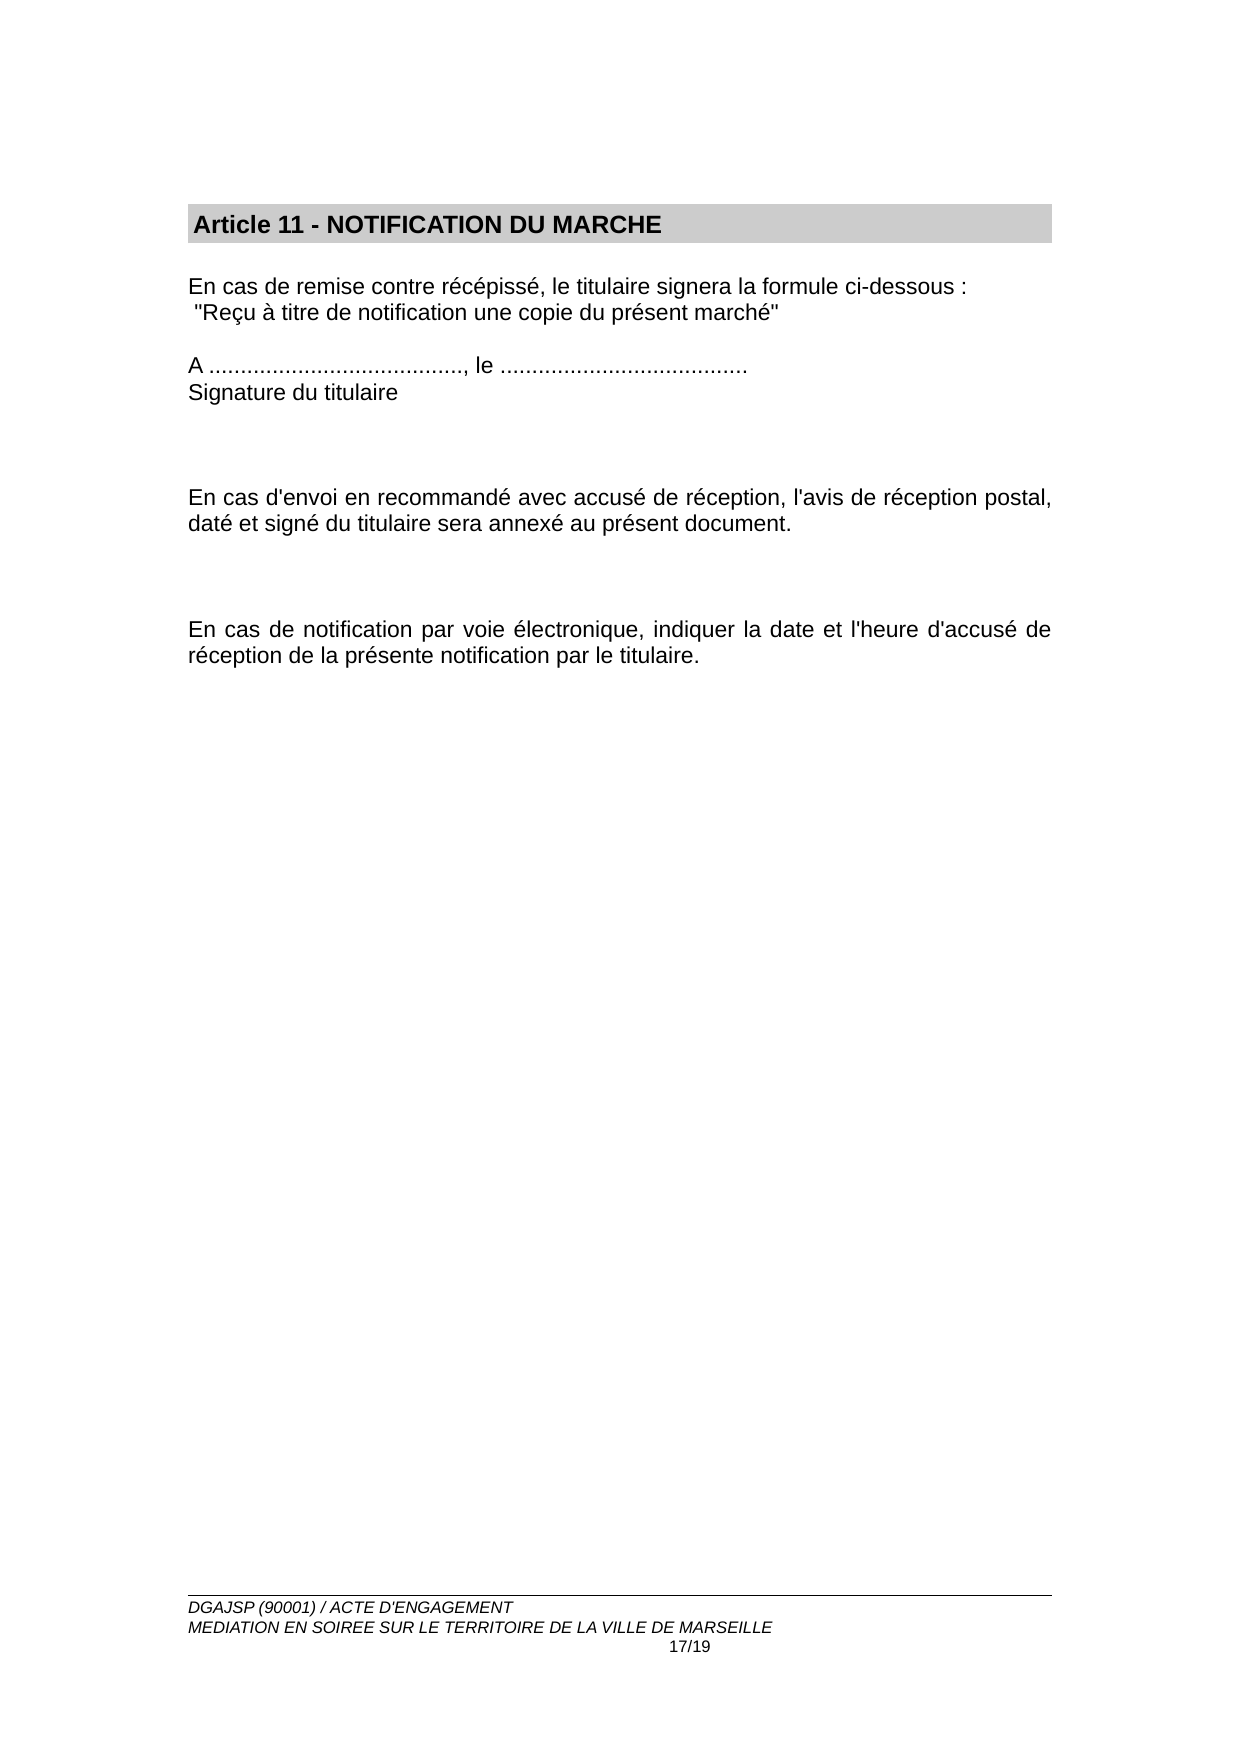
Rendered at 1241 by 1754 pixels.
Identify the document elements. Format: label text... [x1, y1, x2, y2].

text En cas d'envoi en recommandé avec accusé de réception, l'avis de réception postal, daté et signé du titulaire sera annexé au présent document. [188, 484, 1052, 537]
text A ........................................, le ....................................... [188, 352, 1052, 378]
subtitle NOTIFICATION DU MARCHE [190, 207, 1050, 241]
text Signature du titulaire [188, 378, 1052, 405]
text En cas de remise contre récépissé, le titulaire signera la formule ci-dessous : [188, 273, 1052, 299]
text En cas de notification par voie électronique, indiquer la date et l'heure d'accusé de réception de la présente notification par le titulaire. [188, 616, 1052, 668]
text "Reçu à titre de notification une copie du présent marché" [188, 299, 1052, 326]
